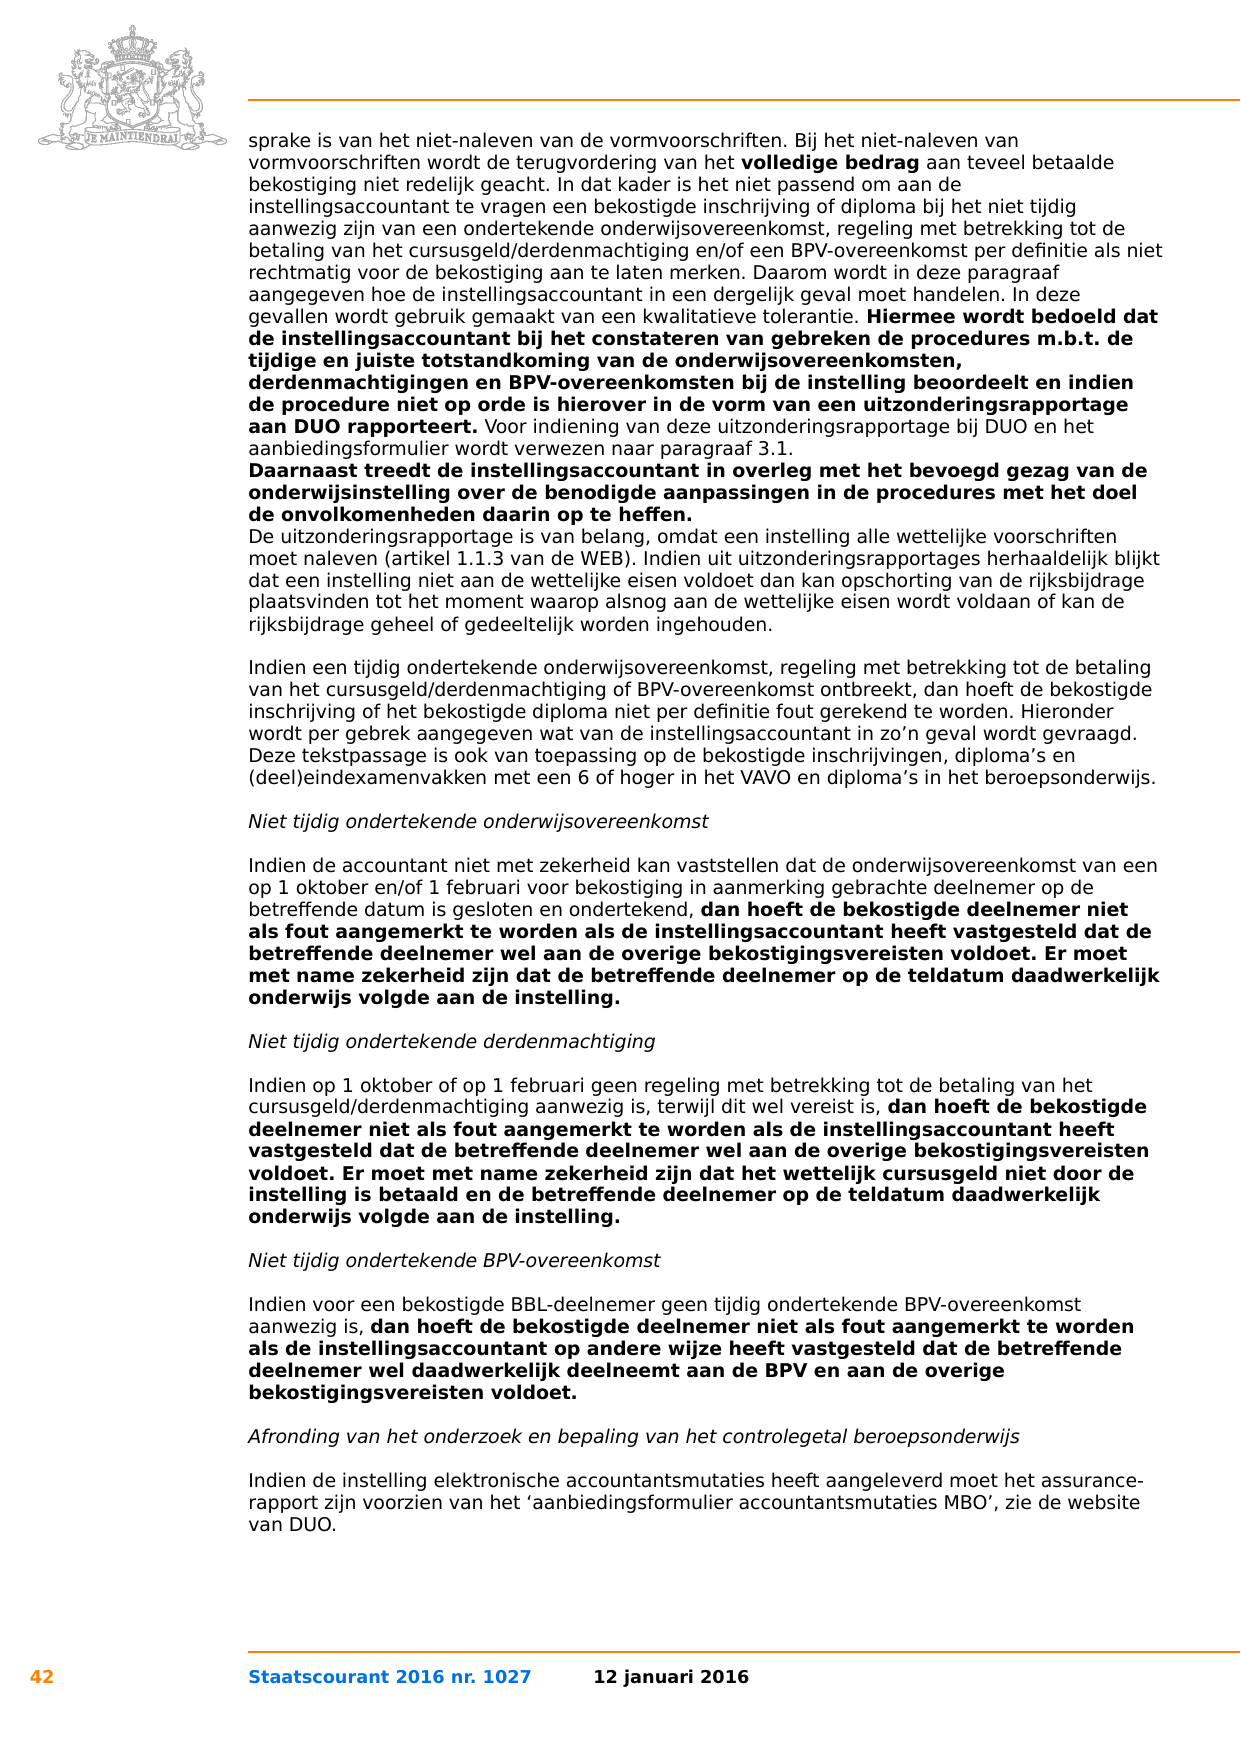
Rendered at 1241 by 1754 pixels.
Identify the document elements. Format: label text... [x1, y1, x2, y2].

text Daarnaast treedt de instellingsaccountant in overleg met het bevoegd gezag van de onderwijsinstelling over de benodigde aanpassingen in de procedures met het doel de onvolkomenheden daarin op te heffen. [248, 459, 1163, 526]
text Indien de accountant niet met zekerheid kan vaststellen dat de onderwijsovereenkomst van een op 1 oktober en/of 1 februari voor bekostiging in aanmerking gebrachte deelnemer op de betreffende datum is gesloten en ondertekend, dan hoeft de bekostigde deelnemer niet als fout aangemerkt te worden als de instellingsaccountant heeft vastgesteld dat de betreffende deelnemer wel aan de overige bekostigingsvereisten voldoet. Er moet met name zekerheid zijn dat de betreffende deelnemer op de teldatum daadwerkelijk onderwijs volgde aan de instelling. [248, 855, 1163, 1009]
text Indien de instelling elektronische accountantsmutaties heeft aangeleverd moet het assurance-rapport zijn voorzien van het ‘aanbiedingsformulier accountantsmutaties MBO’, zie de website van DUO. [248, 1470, 1163, 1536]
subtitle Niet tijdig ondertekende onderwijsovereenkomst [248, 811, 1163, 833]
text De uitzonderingsrapportage is van belang, omdat een instelling alle wettelijke voorschriften moet naleven (artikel 1.1.3 van de WEB). Indien uit uitzonderingsrapportages herhaaldelijk blijkt dat een instelling niet aan de wettelijke eisen voldoet dan kan opschorting van de rijksbijdrage plaatsvinden tot het moment waarop alsnog aan de wettelijke eisen wordt voldaan of kan de rijksbijdrage geheel of gedeeltelijk worden ingehouden. [248, 526, 1163, 635]
text Indien een tijdig ondertekende onderwijsovereenkomst, regeling met betrekking tot de betaling van het cursusgeld/derdenmachtiging of BPV-overeenkomst ontbreekt, dan hoeft de bekostigde inschrijving of het bekostigde diploma niet per definitie fout gerekend te worden. Hieronder wordt per gebrek aangegeven wat van de instellingsaccountant in zo’n geval wordt gevraagd. Deze tekstpassage is ook van toepassing op de bekostigde inschrijvingen, diploma’s en (deel)eindexamenvakken met een 6 of hoger in het VAVO en diploma’s in het beroepsonderwijs. [248, 657, 1163, 789]
subtitle Niet tijdig ondertekende BPV-overeenkomst [248, 1250, 1163, 1272]
text Indien voor een bekostigde BBL-deelnemer geen tijdig ondertekende BPV-overeenkomst aanwezig is, dan hoeft de bekostigde deelnemer niet als fout aangemerkt te worden als de instellingsaccountant op andere wijze heeft vastgesteld dat de betreffende deelnemer wel daadwerkelijk deelneemt aan de BPV en aan de overige bekostigingsvereisten voldoet. [248, 1294, 1163, 1404]
subtitle Niet tijdig ondertekende derdenmachtiging [248, 1031, 1163, 1053]
subtitle Afronding van het onderzoek en bepaling van het controlegetal beroepsonderwijs [248, 1426, 1163, 1448]
text Indien op 1 oktober of op 1 februari geen regeling met betrekking tot de betaling van het cursusgeld/derdenmachtiging aanwezig is, terwijl dit wel vereist is, dan hoeft de bekostigde deelnemer niet als fout aangemerkt te worden als de instellingsaccountant heeft vastgesteld dat de betreffende deelnemer wel aan de overige bekostigingsvereisten voldoet. Er moet met name zekerheid zijn dat het wettelijk cursusgeld niet door de instelling is betaald en de betreffende deelnemer op de teldatum daadwerkelijk onderwijs volgde aan de instelling. [248, 1074, 1163, 1228]
picture [38, 25, 227, 150]
text sprake is van het niet-naleven van de vormvoorschriften. Bij het niet-naleven van vormvoorschriften wordt de terugvordering van het volledige bedrag aan teveel betaalde bekostiging niet redelijk geacht. In dat kader is het niet passend om aan de instellingsaccountant te vragen een bekostigde inschrijving of diploma bij het niet tijdig aanwezig zijn van een ondertekende onderwijsovereenkomst, regeling met betrekking tot de betaling van het cursusgeld/derdenmachtiging en/of een BPV-overeenkomst per definitie als niet rechtmatig voor de bekostiging aan te laten merken. Daarom wordt in deze paragraaf aangegeven hoe de instellingsaccountant in een dergelijk geval moet handelen. In deze gevallen wordt gebruik gemaakt van een kwalitatieve tolerantie. Hiermee wordt bedoeld dat de instellingsaccountant bij het constateren van gebreken de procedures m.b.t. de tijdige en juiste totstandkoming van de onderwijsovereenkomsten, derdenmachtigingen en BPV-overeenkomsten bij de instelling beoordeelt en indien de procedure niet op orde is hierover in de vorm van een uitzonderingsrapportage aan DUO rapporteert. Voor indiening van deze uitzonderingsrapportage bij DUO en het aanbiedingsformulier wordt verwezen naar paragraaf 3.1. [248, 130, 1163, 459]
